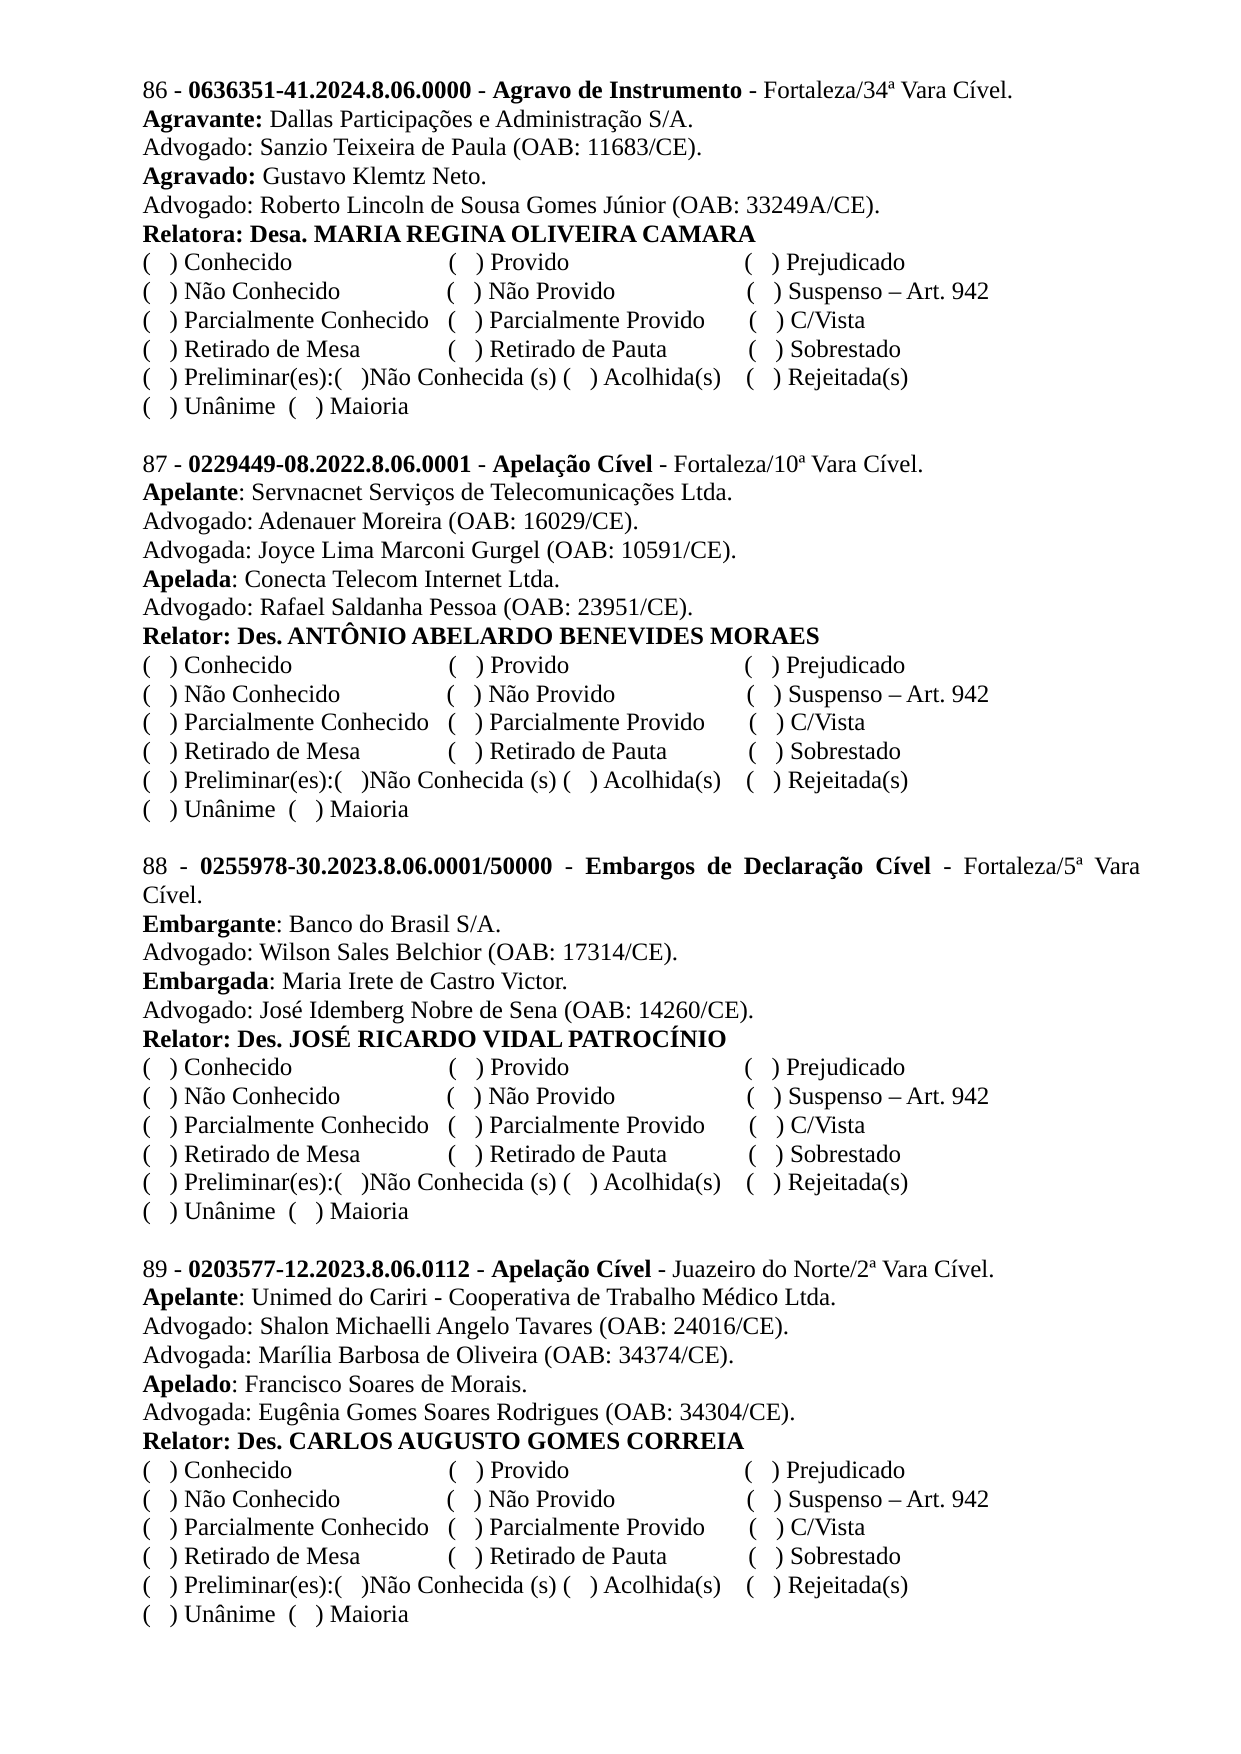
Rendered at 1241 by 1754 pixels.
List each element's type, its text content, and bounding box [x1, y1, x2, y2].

text Advogado: Wilson Sales Belchior (OAB: 17314/CE). [142, 937, 1141, 966]
text ( ) Preliminar(es):( )Não Conhecida (s) ( ) Acolhida(s) ( ) Rejeitada(s) [142, 765, 1158, 794]
text Advogado: Roberto Lincoln de Sousa Gomes Júnior (OAB: 33249A/CE). [142, 190, 1141, 219]
text ( ) Conhecido ( ) Provido ( ) Prejudicado [142, 650, 1141, 679]
text ( ) Unânime ( ) Maioria [142, 1196, 1158, 1225]
text ( ) Parcialmente Conhecido ( ) Parcialmente Provido ( ) C/Vista [142, 1512, 1158, 1541]
text ( ) Não Conhecido ( ) Não Provido ( ) Suspenso – Art. 942 [142, 679, 1158, 707]
text 88 - 0255978-30.2023.8.06.0001/50000 - Embargos de Declaração Cível - Fortaleza/5ª Vara Cível. [142, 851, 1141, 909]
text Apelante: Unimed do Cariri - Cooperativa de Trabalho Médico Ltda. [142, 1282, 1141, 1311]
text ( ) Conhecido ( ) Provido ( ) Prejudicado [142, 247, 1141, 276]
text ( ) Retirado de Mesa ( ) Retirado de Pauta ( ) Sobrestado [142, 736, 1158, 765]
text ( ) Conhecido ( ) Provido ( ) Prejudicado [142, 1455, 1141, 1484]
text ( ) Retirado de Mesa ( ) Retirado de Pauta ( ) Sobrestado [142, 1541, 1158, 1570]
text 86 - 0636351-41.2024.8.06.0000 - Agravo de Instrumento - Fortaleza/34ª Vara Cível. [142, 75, 1141, 104]
text ( ) Parcialmente Conhecido ( ) Parcialmente Provido ( ) C/Vista [142, 1110, 1158, 1139]
text Embargante: Banco do Brasil S/A. [142, 909, 1141, 937]
text Apelante: Servnacnet Serviços de Telecomunicações Ltda. [142, 477, 1141, 506]
text ( ) Parcialmente Conhecido ( ) Parcialmente Provido ( ) C/Vista [142, 707, 1158, 736]
text ( ) Não Conhecido ( ) Não Provido ( ) Suspenso – Art. 942 [142, 1484, 1158, 1512]
text Relator: Des. JOSÉ RICARDO VIDAL PATROCÍNIO [142, 1024, 1141, 1052]
text ( ) Não Conhecido ( ) Não Provido ( ) Suspenso – Art. 942 [142, 276, 1158, 305]
text Advogado: Shalon Michaelli Angelo Tavares (OAB: 24016/CE). [142, 1311, 1141, 1340]
text 89 - 0203577-12.2023.8.06.0112 - Apelação Cível - Juazeiro do Norte/2ª Vara Cível. [142, 1254, 1141, 1282]
text Agravado: Gustavo Klemtz Neto. [142, 161, 1141, 190]
text Apelado: Francisco Soares de Morais. [142, 1369, 1141, 1397]
text Advogada: Marília Barbosa de Oliveira (OAB: 34374/CE). [142, 1340, 1141, 1369]
text Advogada: Joyce Lima Marconi Gurgel (OAB: 10591/CE). [142, 535, 1141, 564]
text ( ) Unânime ( ) Maioria [142, 1599, 1158, 1627]
text ( ) Preliminar(es):( )Não Conhecida (s) ( ) Acolhida(s) ( ) Rejeitada(s) [142, 362, 1158, 391]
text ( ) Conhecido ( ) Provido ( ) Prejudicado [142, 1052, 1141, 1081]
text Relator: Des. ANTÔNIO ABELARDO BENEVIDES MORAES [142, 621, 1141, 650]
text ( ) Preliminar(es):( )Não Conhecida (s) ( ) Acolhida(s) ( ) Rejeitada(s) [142, 1167, 1158, 1196]
text ( ) Retirado de Mesa ( ) Retirado de Pauta ( ) Sobrestado [142, 334, 1158, 362]
text ( ) Não Conhecido ( ) Não Provido ( ) Suspenso – Art. 942 [142, 1081, 1158, 1110]
text Relator: Des. CARLOS AUGUSTO GOMES CORREIA [142, 1426, 1141, 1455]
text Advogado: Adenauer Moreira (OAB: 16029/CE). [142, 506, 1141, 535]
text Advogado: Rafael Saldanha Pessoa (OAB: 23951/CE). [142, 592, 1141, 621]
text Embargada: Maria Irete de Castro Victor. [142, 966, 1141, 995]
text Advogado: José Idemberg Nobre de Sena (OAB: 14260/CE). [142, 995, 1141, 1024]
text ( ) Retirado de Mesa ( ) Retirado de Pauta ( ) Sobrestado [142, 1139, 1158, 1167]
text Apelada: Conecta Telecom Internet Ltda. [142, 564, 1141, 592]
text ( ) Unânime ( ) Maioria [142, 391, 1158, 420]
text Agravante: Dallas Participações e Administração S/A. [142, 104, 1141, 132]
text Advogado: Sanzio Teixeira de Paula (OAB: 11683/CE). [142, 132, 1141, 161]
text Relatora: Desa. MARIA REGINA OLIVEIRA CAMARA [142, 219, 1141, 247]
text ( ) Unânime ( ) Maioria [142, 794, 1158, 822]
text 87 - 0229449-08.2022.8.06.0001 - Apelação Cível - Fortaleza/10ª Vara Cível. [142, 449, 1141, 477]
text ( ) Parcialmente Conhecido ( ) Parcialmente Provido ( ) C/Vista [142, 305, 1158, 334]
text ( ) Preliminar(es):( )Não Conhecida (s) ( ) Acolhida(s) ( ) Rejeitada(s) [142, 1570, 1158, 1599]
text Advogada: Eugênia Gomes Soares Rodrigues (OAB: 34304/CE). [142, 1397, 1141, 1426]
